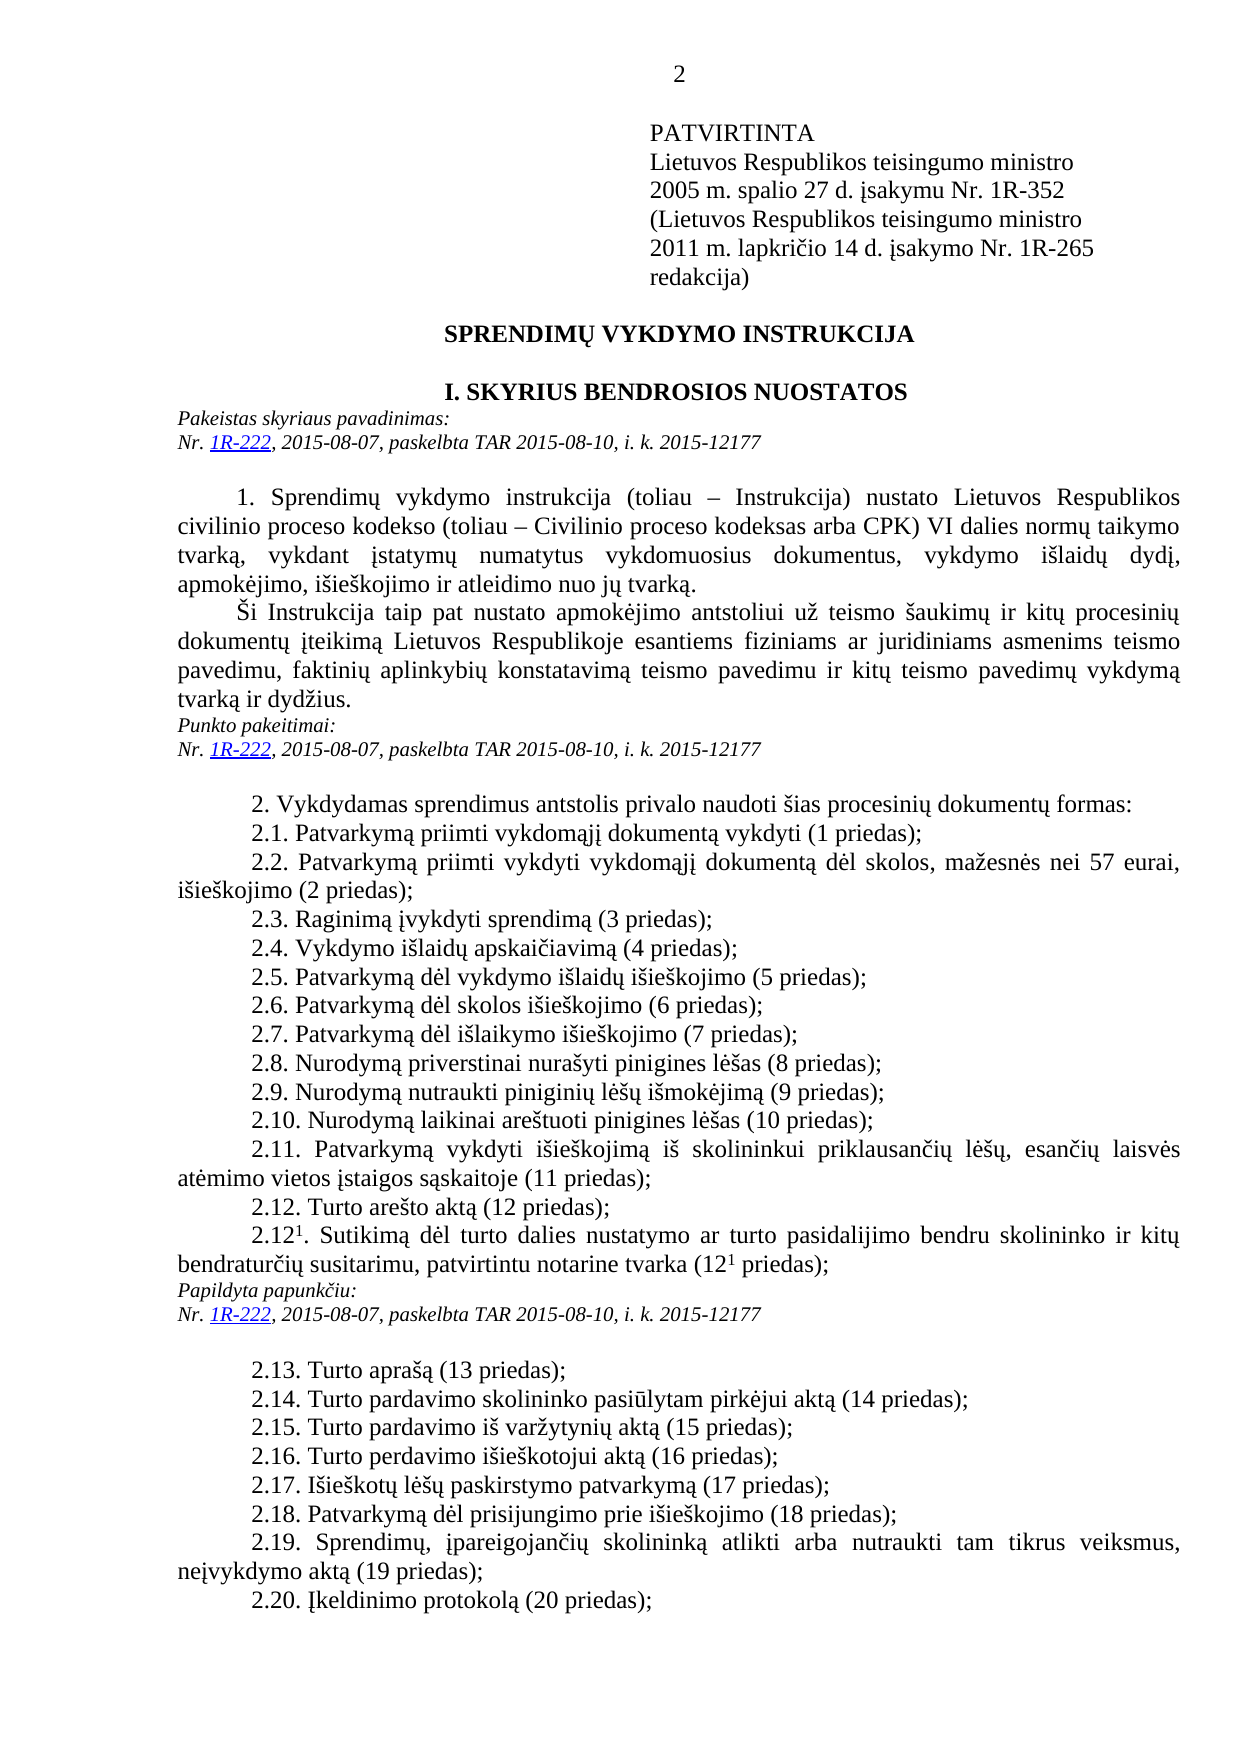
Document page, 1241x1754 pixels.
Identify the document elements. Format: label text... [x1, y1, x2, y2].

text 2.13. Turto aprašą (13 priedas); [177, 1355, 1181, 1384]
text 2.9. Nurodymą nutraukti piniginių lėšų išmokėjimą (9 priedas); [177, 1077, 1181, 1106]
text 2.18. Patvarkymą dėl prisijungimo prie išieškojimo (18 priedas); [177, 1499, 1181, 1527]
text 2.1. Patvarkymą priimti vykdomąjį dokumentą vykdyti (1 priedas); [177, 818, 1181, 847]
text PATVIRTINTA [649, 118, 1181, 147]
text 2.6. Patvarkymą dėl skolos išieškojimo (6 priedas); [177, 991, 1181, 1019]
text Nr. 1R-222, 2015-08-07, paskelbta TAR 2015-08-10, i. k. 2015-12177 [177, 737, 1181, 761]
text 2005 m. spalio 27 d. įsakymu Nr. 1R-352 [649, 176, 1181, 204]
text Lietuvos Respublikos teisingumo ministro [649, 147, 1181, 176]
text 2.11. Patvarkymą vykdyti išieškojimą iš skolininkui priklausančių lėšų, esančių laisvės atėmimo vietos įstaigos sąskaitoje (11 priedas); [177, 1134, 1181, 1192]
text 2.5. Patvarkymą dėl vykdymo išlaidų išieškojimo (5 priedas); [177, 962, 1181, 991]
text 2011 m. lapkričio 14 d. įsakymo Nr. 1R-265 redakcija) [649, 233, 1181, 291]
text Pakeistas skyriaus pavadinimas: [177, 406, 1181, 430]
text Papildyta papunkčiu: [177, 1278, 1181, 1302]
text 2.2. Patvarkymą priimti vykdyti vykdomąjį dokumentą dėl skolos, mažesnės nei 57 eurai, išieškojimo (2 priedas); [177, 847, 1181, 904]
text 2.10. Nurodymą laikinai areštuoti pinigines lėšas (10 priedas); [177, 1106, 1181, 1134]
text 1. Sprendimų vykdymo instrukcija (toliau – Instrukcija) nustato Lietuvos Respublikos civilinio proceso kodekso (toliau – Civilinio proceso kodeksas arba CPK) VI dalies normų taikymo tvarką, vykdant įstatymų numatytus vykdomuosius dokumentus, vykdymo išlaidų dydį, apmokėjimo, išieškojimo ir atleidimo nuo jų tvarką. [177, 482, 1181, 597]
text 2.8. Nurodymą priverstinai nurašyti pinigines lėšas (8 priedas); [177, 1048, 1181, 1077]
text 2. Vykdydamas sprendimus antstolis privalo naudoti šias procesinių dokumentų formas: [177, 789, 1181, 818]
text Ši Instrukcija taip pat nustato apmokėjimo antstoliui už teismo šaukimų ir kitų procesinių dokumentų įteikimą Lietuvos Respublikoje esantiems fiziniams ar juridiniams asmenims teismo pavedimu, faktinių aplinkybių konstatavimą teismo pavedimu ir kitų teismo pavedimų vykdymą tvarką ir dydžius. [177, 597, 1181, 712]
text Nr. 1R-222, 2015-08-07, paskelbta TAR 2015-08-10, i. k. 2015-12177 [177, 430, 1181, 454]
text 2.20. Įkeldinimo protokolą (20 priedas); [177, 1585, 1181, 1614]
text 2.7. Patvarkymą dėl išlaikymo išieškojimo (7 priedas); [177, 1019, 1181, 1048]
text 2.121. Sutikimą dėl turto dalies nustatymo ar turto pasidalijimo bendru skolininko ir kitų bendraturčių susitarimu, patvirtintu notarine tvarka (121 priedas); [177, 1221, 1181, 1278]
text SPRENDIMŲ VYKDYMO INSTRUKCIJA [177, 319, 1181, 348]
text 2.12. Turto arešto aktą (12 priedas); [177, 1192, 1181, 1221]
text 2.19. Sprendimų, įpareigojančių skolininką atlikti arba nutraukti tam tikrus veiksmus, neįvykdymo aktą (19 priedas); [177, 1527, 1181, 1585]
text I. SKYRIUS BENDROSIOS NUOSTATOS [177, 377, 1181, 406]
text 2.15. Turto pardavimo iš varžytynių aktą (15 priedas); [177, 1412, 1181, 1441]
text 2.4. Vykdymo išlaidų apskaičiavimą (4 priedas); [177, 933, 1181, 962]
text 2.17. Išieškotų lėšų paskirstymo patvarkymą (17 priedas); [177, 1470, 1181, 1499]
text 2.16. Turto perdavimo išieškotojui aktą (16 priedas); [177, 1441, 1181, 1470]
text Punkto pakeitimai: [177, 712, 1181, 737]
text (Lietuvos Respublikos teisingumo ministro [649, 204, 1181, 233]
text Nr. 1R-222, 2015-08-07, paskelbta TAR 2015-08-10, i. k. 2015-12177 [177, 1302, 1181, 1326]
text 2.3. Raginimą įvykdyti sprendimą (3 priedas); [177, 904, 1181, 933]
text 2.14. Turto pardavimo skolininko pasiūlytam pirkėjui aktą (14 priedas); [177, 1384, 1181, 1412]
